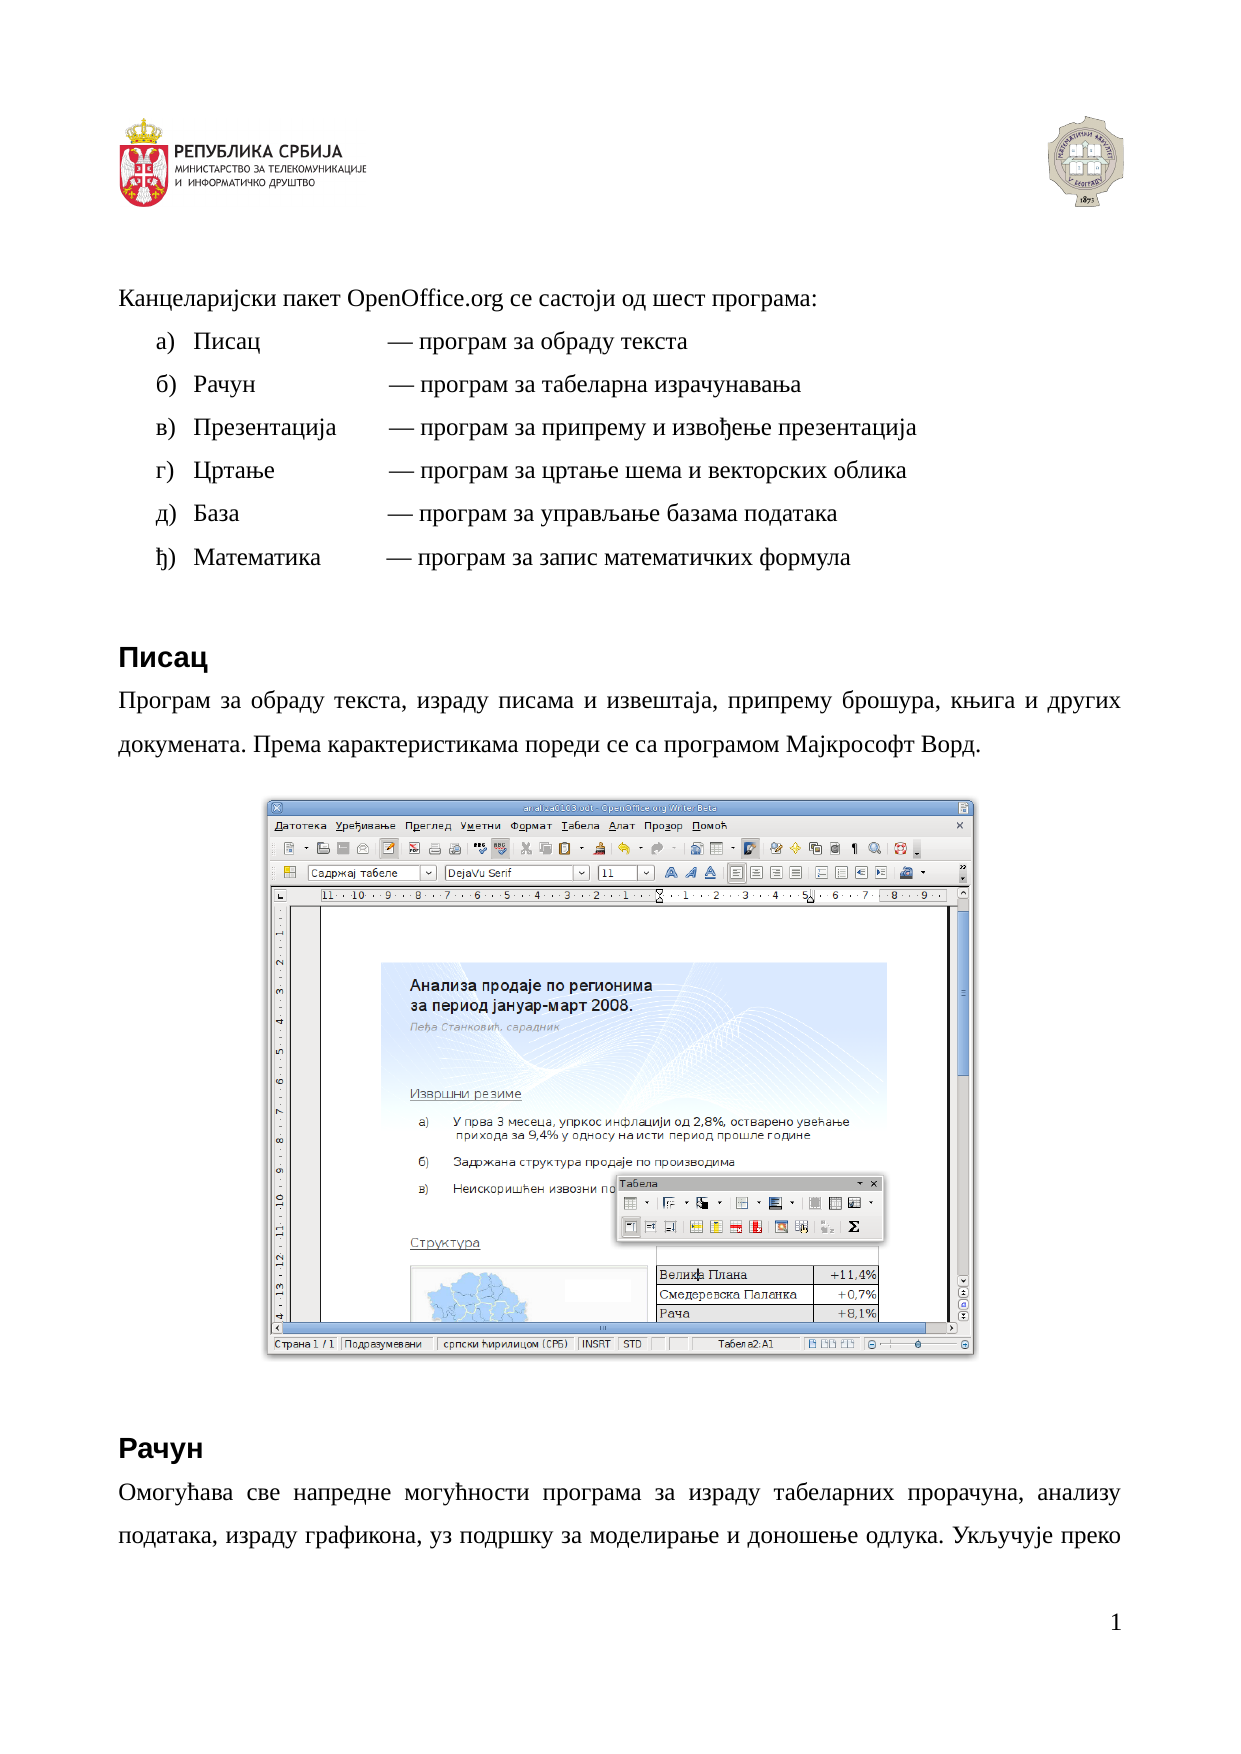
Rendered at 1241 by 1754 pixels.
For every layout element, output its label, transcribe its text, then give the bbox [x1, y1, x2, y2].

list Цртање — програм за цртање шема и векторских облика [156, 455, 1122, 484]
list Презентација — програм за припрему и извођење презентација [156, 412, 1122, 441]
text Омогућава све напредне могућности програма за израду табеларних прорачуна, анализу података, израду графикона, уз подршку за моделирање и доношење одлука. Укључује преко [118, 1477, 1122, 1548]
picture [260, 795, 980, 1362]
picture [119, 118, 367, 207]
text Канцеларијски пакет OpenOffice.org се састоји од шест програма: [118, 283, 1122, 312]
list Математика — програм за запис математичких формула [156, 542, 1122, 570]
list Рачун — програм за табеларна израчунавања [156, 369, 1122, 398]
text Програм за обраду текста, израду писама и извештаја, припрему брошура, књига и других докумената. Према карактеристикама пореди се са програмом Мајкрософт Ворд. [118, 686, 1122, 757]
subtitle Рачун [118, 1431, 1122, 1464]
list Писац — програм за обраду текста [156, 326, 1122, 355]
subtitle Писац [118, 639, 1122, 673]
list База — програм за управљање базама података [156, 498, 1122, 527]
picture [1047, 116, 1124, 207]
